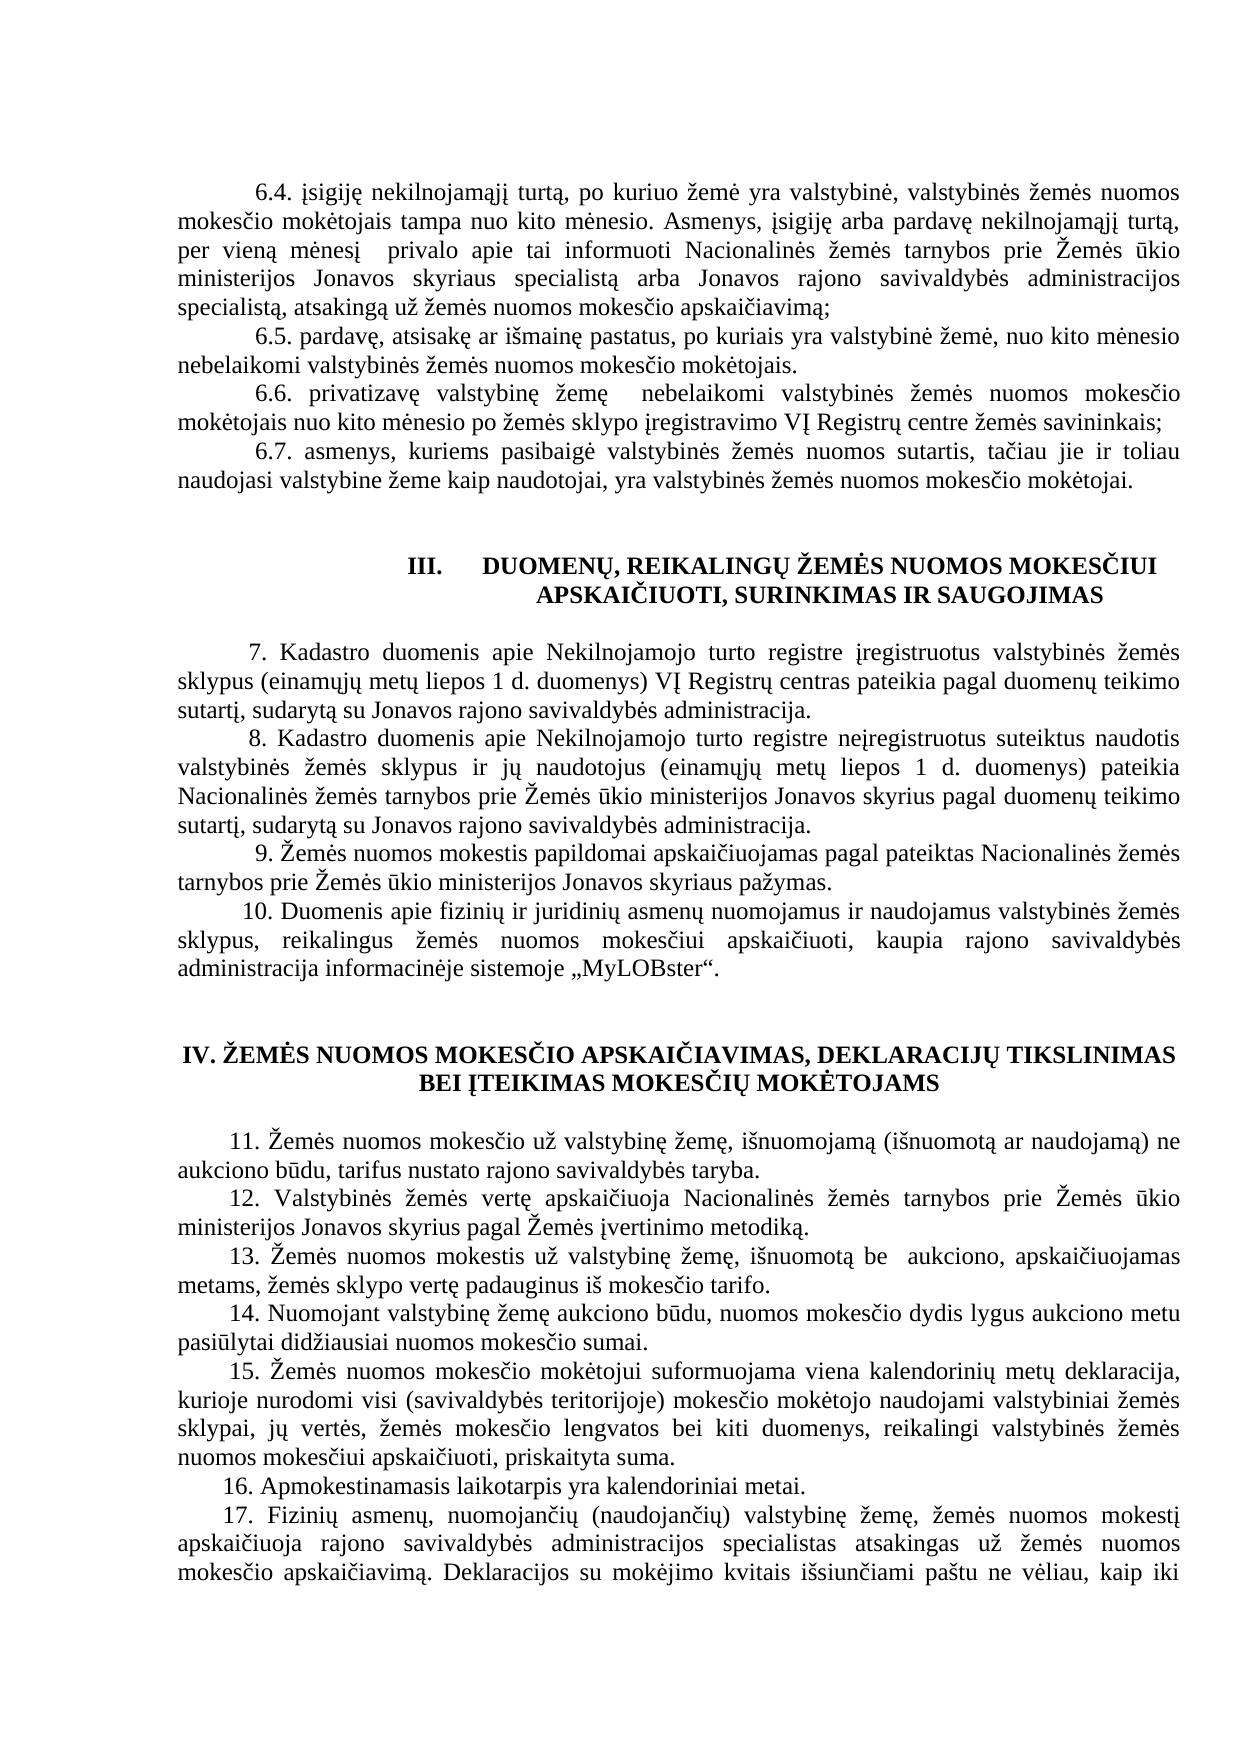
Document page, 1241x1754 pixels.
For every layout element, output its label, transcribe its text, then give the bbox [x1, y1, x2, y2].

text 17. Fizinių asmenų, nuomojančių (naudojančių) valstybinę žemę, žemės nuomos mokestį apskaičiuoja rajono savivaldybės administracijos specialistas atsakingas už žemės nuomos mokesčio apskaičiavimą. Deklaracijos su mokėjimo kvitais išsiunčiami paštu ne vėliau, kaip iki [177, 1500, 1181, 1586]
text 10. Duomenis apie fizinių ir juridinių asmenų nuomojamus ir naudojamus valstybinės žemės sklypus, reikalingus žemės nuomos mokesčiui apskaičiuoti, kaupia rajono savivaldybės administracija informacinėje sistemoje „MyLOBster“. [177, 896, 1181, 982]
text 7. Kadastro duomenis apie Nekilnojamojo turto registre įregistruotus valstybinės žemės sklypus (einamųjų metų liepos 1 d. duomenys) VĮ Registrų centras pateikia pagal duomenų teikimo sutartį, sudarytą su Jonavos rajono savivaldybės administracija. [177, 637, 1181, 723]
text 6.4. įsigiję nekilnojamąjį turtą, po kuriuo žemė yra valstybinė, valstybinės žemės nuomos mokesčio mokėtojais tampa nuo kito mėnesio. Asmenys, įsigiję arba pardavę nekilnojamąjį turtą, per vieną mėnesį privalo apie tai informuoti Nacionalinės žemės tarnybos prie Žemės ūkio ministerijos Jonavos skyriaus specialistą arba Jonavos rajono savivaldybės administracijos specialistą, atsakingą už žemės nuomos mokesčio apskaičiavimą; [177, 177, 1181, 321]
text 9. Žemės nuomos mokestis papildomai apskaičiuojamas pagal pateiktas Nacionalinės žemės tarnybos prie Žemės ūkio ministerijos Jonavos skyriaus pažymas. [177, 838, 1181, 896]
text 8. Kadastro duomenis apie Nekilnojamojo turto registre neįregistruotus suteiktus naudotis valstybinės žemės sklypus ir jų naudotojus (einamųjų metų liepos 1 d. duomenys) pateikia Nacionalinės žemės tarnybos prie Žemės ūkio ministerijos Jonavos skyrius pagal duomenų teikimo sutartį, sudarytą su Jonavos rajono savivaldybės administracija. [177, 723, 1181, 838]
text 6.7. asmenys, kuriems pasibaigė valstybinės žemės nuomos sutartis, tačiau jie ir toliau naudojasi valstybine žeme kaip naudotojai, yra valstybinės žemės nuomos mokesčio mokėtojai. [177, 436, 1181, 493]
text 13. Žemės nuomos mokestis už valstybinę žemę, išnuomotą be aukciono, apskaičiuojamas metams, žemės sklypo vertę padauginus iš mokesčio tarifo. [177, 1241, 1181, 1298]
text 15. Žemės nuomos mokesčio mokėtojui suformuojama viena kalendorinių metų deklaracija, kurioje nurodomi visi (savivaldybės teritorijoje) mokesčio mokėtojo naudojami valstybiniai žemės sklypai, jų vertės, žemės mokesčio lengvatos bei kiti duomenys, reikalingi valstybinės žemės nuomos mokesčiui apskaičiuoti, priskaityta suma. [177, 1356, 1181, 1471]
text 11. Žemės nuomos mokesčio už valstybinę žemę, išnuomojamą (išnuomotą ar naudojamą) ne aukciono būdu, tarifus nustato rajono savivaldybės taryba. [177, 1126, 1181, 1183]
text III. DUOMENŲ, REIKALINGŲ ŽEMĖS NUOMOS MOKESČIUI APSKAIČIUOTI, SURINKIMAS IR SAUGOJIMAS [383, 551, 1181, 608]
text 12. Valstybinės žemės vertę apskaičiuoja Nacionalinės žemės tarnybos prie Žemės ūkio ministerijos Jonavos skyrius pagal Žemės įvertinimo metodiką. [177, 1183, 1181, 1241]
text 14. Nuomojant valstybinę žemę aukciono būdu, nuomos mokesčio dydis lygus aukciono metu pasiūlytai didžiausiai nuomos mokesčio sumai. [177, 1298, 1181, 1356]
text 6.6. privatizavę valstybinę žemę nebelaikomi valstybinės žemės nuomos mokesčio mokėtojais nuo kito mėnesio po žemės sklypo įregistravimo VĮ Registrų centre žemės savininkais; [177, 378, 1181, 436]
text 6.5. pardavę, atsisakę ar išmainę pastatus, po kuriais yra valstybinė žemė, nuo kito mėnesio nebelaikomi valstybinės žemės nuomos mokesčio mokėtojais. [177, 321, 1181, 378]
text IV. ŽEMĖS NUOMOS MOKESČIO APSKAIČIAVIMAS, DEKLARACIJŲ TIKSLINIMAS BEI ĮTEIKIMAS MOKESČIŲ MOKĖTOJAMS [177, 1040, 1181, 1097]
text 16. Apmokestinamasis laikotarpis yra kalendoriniai metai. [177, 1471, 1181, 1500]
